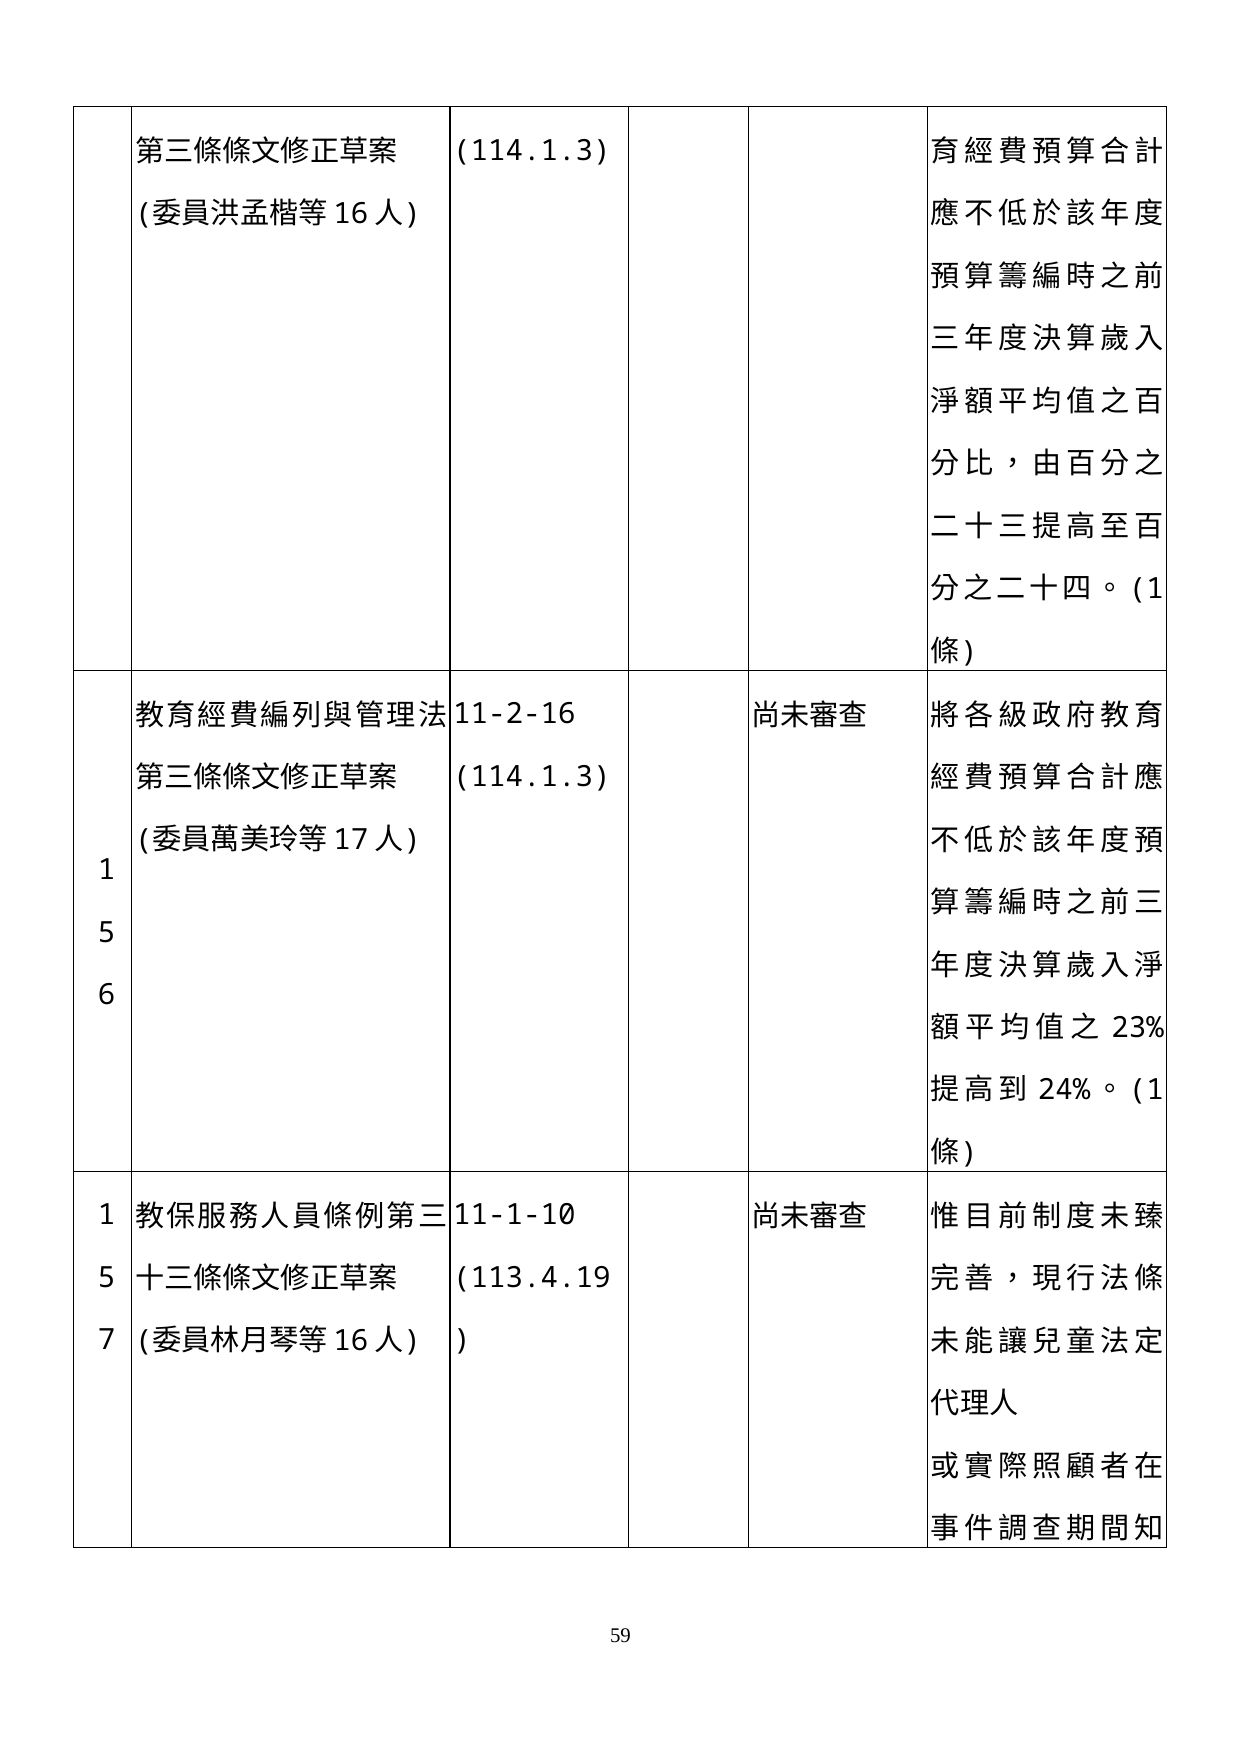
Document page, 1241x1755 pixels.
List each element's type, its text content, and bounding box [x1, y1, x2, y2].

table_cell 第三條條文修正草案 (委員洪孟楷等16人) [132, 107, 449, 669]
table_cell [74, 671, 131, 1171]
table_cell 惟目前制度未臻完善，現行法條未能讓兒童法定代理人 或實際照顧者在事件調查期間知 [928, 1172, 1166, 1547]
table_cell 尚未審查 [749, 1172, 927, 1547]
table_cell [74, 1172, 131, 1547]
table_cell [749, 107, 927, 669]
table_cell 11-2-16 (114.1.3) [451, 671, 628, 1171]
table_cell 將各級政府教育經費預算合計應不低於該年度預算籌編時之前三年度決算歲入淨額平均值之23%提高到24%。(1條) [928, 671, 1166, 1171]
table_cell 育經費預算合計應不低於該年度預算籌編時之前三年度決算歲入淨額平均值之百分比，由百分之二十三提高至百分之二十四。(1條) [928, 107, 1166, 669]
table_cell 教育經費編列與管理法第三條條文修正草案 (委員萬美玲等17人) [132, 671, 449, 1171]
table_cell 尚未審查 [749, 671, 927, 1171]
table_cell 教保服務人員條例第三十三條條文修正草案 (委員林月琴等16人) [132, 1172, 449, 1547]
table_cell [74, 107, 131, 669]
table_cell [629, 1172, 748, 1547]
table_cell (114.1.3) [451, 107, 628, 669]
table_cell [629, 107, 748, 669]
table_cell 11-1-10 (113.4.19) [451, 1172, 628, 1547]
table_cell [629, 671, 748, 1171]
